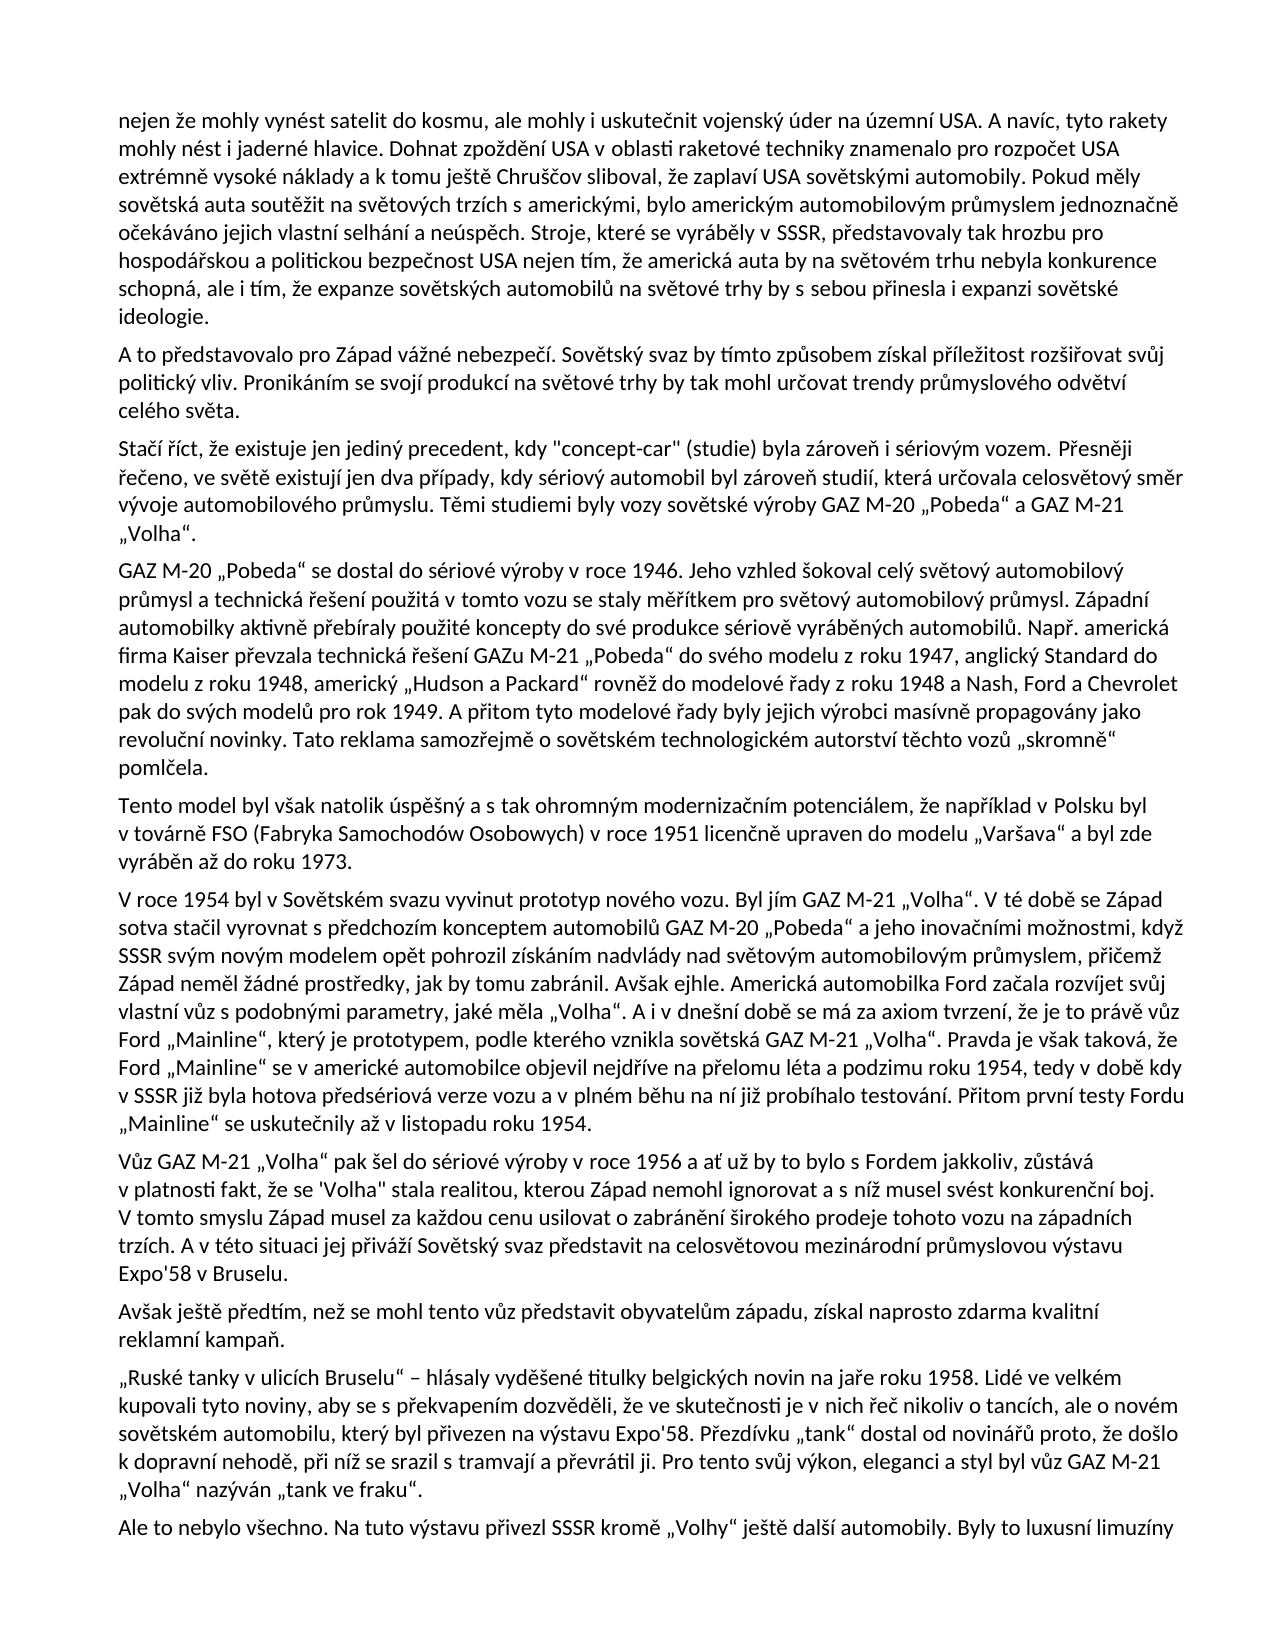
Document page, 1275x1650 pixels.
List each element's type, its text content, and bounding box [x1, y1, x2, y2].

text V roce 1954 byl v Sovětském svazu vyvinut prototyp nového vozu. Byl jím GAZ M-21 „Volha“. V té době se Západ sotva stačil vyrovnat s předchozím konceptem automobilů GAZ M-20 „Pobeda“ a jeho inovačními možnostmi, když SSSR svým novým modelem opět pohrozil získáním nadvlády nad světovým automobilovým průmyslem, přičemž Západ neměl žádné prostředky, jak by tomu zabránil. Avšak ejhle. Americká automobilka Ford začala rozvíjet svůj vlastní vůz s podobnými parametry, jaké měla „Volha“. A i v dnešní době se má za axiom tvrzení, že je to právě vůz Ford „Mainline“, který je prototypem, podle kterého vznikla sovětská GAZ M-21 „Volha“. Pravda je však taková, že Ford „Mainline“ se v americké automobilce objevil nejdříve na přelomu léta a podzimu roku 1954, tedy v době kdy v SSSR již byla hotova předsériová verze vozu a v plném běhu na ní již probíhalo testování. Přitom první testy Fordu „Mainline“ se uskutečnily až v listopadu roku 1954. [118, 885, 1186, 1137]
text Ale to nebylo všechno. Na tuto výstavu přivezl SSSR kromě „Volhy“ ještě další automobily. Byly to luxusní limuzíny [118, 1513, 1186, 1541]
text A to představovalo pro Západ vážné nebezpečí. Sovětský svaz by tímto způsobem získal příležitost rozšiřovat svůj politický vliv. Pronikáním se svojí produkcí na světové trhy by tak mohl určovat trendy průmyslového odvětví celého světa. [118, 341, 1186, 424]
text nejen že mohly vynést satelit do kosmu, ale mohly i uskutečnit vojenský úder na územní USA. A navíc, tyto rakety mohly nést i jaderné hlavice. Dohnat zpoždění USA v oblasti raketové techniky znamenalo pro rozpočet USA extrémně vysoké náklady a k tomu ještě Chruščov sliboval, že zaplaví USA sovětskými automobily. Pokud měly sovětská auta soutěžit na světových trzích s americkými, bylo americkým automobilovým průmyslem jednoznačně očekáváno jejich vlastní selhání a neúspěch. Stroje, které se vyráběly v SSSR, představovaly tak hrozbu pro hospodářskou a politickou bezpečnost USA nejen tím, že americká auta by na světovém trhu nebyla konkurence schopná, ale i tím, že expanze sovětských automobilů na světové trhy by s sebou přinesla i expanzi sovětské ideologie. [118, 106, 1186, 331]
text Tento model byl však natolik úspěšný a s tak ohromným modernizačním potenciálem, že například v Polsku byl v továrně FSO (Fabryka Samochodów Osobowych) v roce 1951 licenčně upraven do modelu „Varšava“ a byl zde vyráběn až do roku 1973. [118, 791, 1186, 875]
text Stačí říct, že existuje jen jediný precedent, kdy "concept-car" (studie) byla zároveň i sériovým vozem. Přesněji řečeno, ve světě existují jen dva případy, kdy sériový automobil byl zároveň studií, která určovala celosvětový směr vývoje automobilového průmyslu. Těmi studiemi byly vozy sovětské výroby GAZ M-20 „Pobeda“ a GAZ M-21 „Volha“. [118, 434, 1186, 547]
text GAZ M-20 „Pobeda“ se dostal do sériové výroby v roce 1946. Jeho vzhled šokoval celý světový automobilový průmysl a technická řešení použitá v tomto vozu se staly měřítkem pro světový automobilový průmysl. Západní automobilky aktivně přebíraly použité koncepty do své produkce sériově vyráběných automobilů. Např. americká firma Kaiser převzala technická řešení GAZu M-21 „Pobeda“ do svého modelu z roku 1947, anglický Standard do modelu z roku 1948, americký „Hudson a Packard“ rovněž do modelové řady z roku 1948 a Nash, Ford a Chevrolet pak do svých modelů pro rok 1949. A přitom tyto modelové řady byly jejich výrobci masívně propagovány jako revoluční novinky. Tato reklama samozřejmě o sovětském technologickém autorství těchto vozů „skromně“ pomlčela. [118, 557, 1186, 781]
text Vůz GAZ M-21 „Volha“ pak šel do sériové výroby v roce 1956 a ať už by to bylo s Fordem jakkoliv, zůstává v platnosti fakt, že se 'Volha" stala realitou, kterou Západ nemohl ignorovat a s níž musel svést konkurenční boj. V tomto smyslu Západ musel za každou cenu usilovat o zabránění širokého prodeje tohoto vozu na západních trzích. A v této situaci jej přiváží Sovětský svaz představit na celosvětovou mezinárodní průmyslovou výstavu Expo'58 v Bruselu. [118, 1147, 1186, 1287]
text Avšak ještě předtím, než se mohl tento vůz představit obyvatelům západu, získal naprosto zdarma kvalitní reklamní kampaň. [118, 1297, 1186, 1353]
text „Ruské tanky v ulicích Bruselu“ – hlásaly vyděšené titulky belgických novin na jaře roku 1958. Lidé ve velkém kupovali tyto noviny, aby se s překvapením dozvěděli, že ve skutečnosti je v nich řeč nikoliv o tancích, ale o novém sovětském automobilu, který byl přivezen na výstavu Expo'58. Přezdívku „tank“ dostal od novinářů proto, že došlo k dopravní nehodě, při níž se srazil s tramvají a převrátil ji. Pro tento svůj výkon, eleganci a styl byl vůz GAZ M-21 „Volha“ nazýván „tank ve fraku“. [118, 1363, 1186, 1503]
